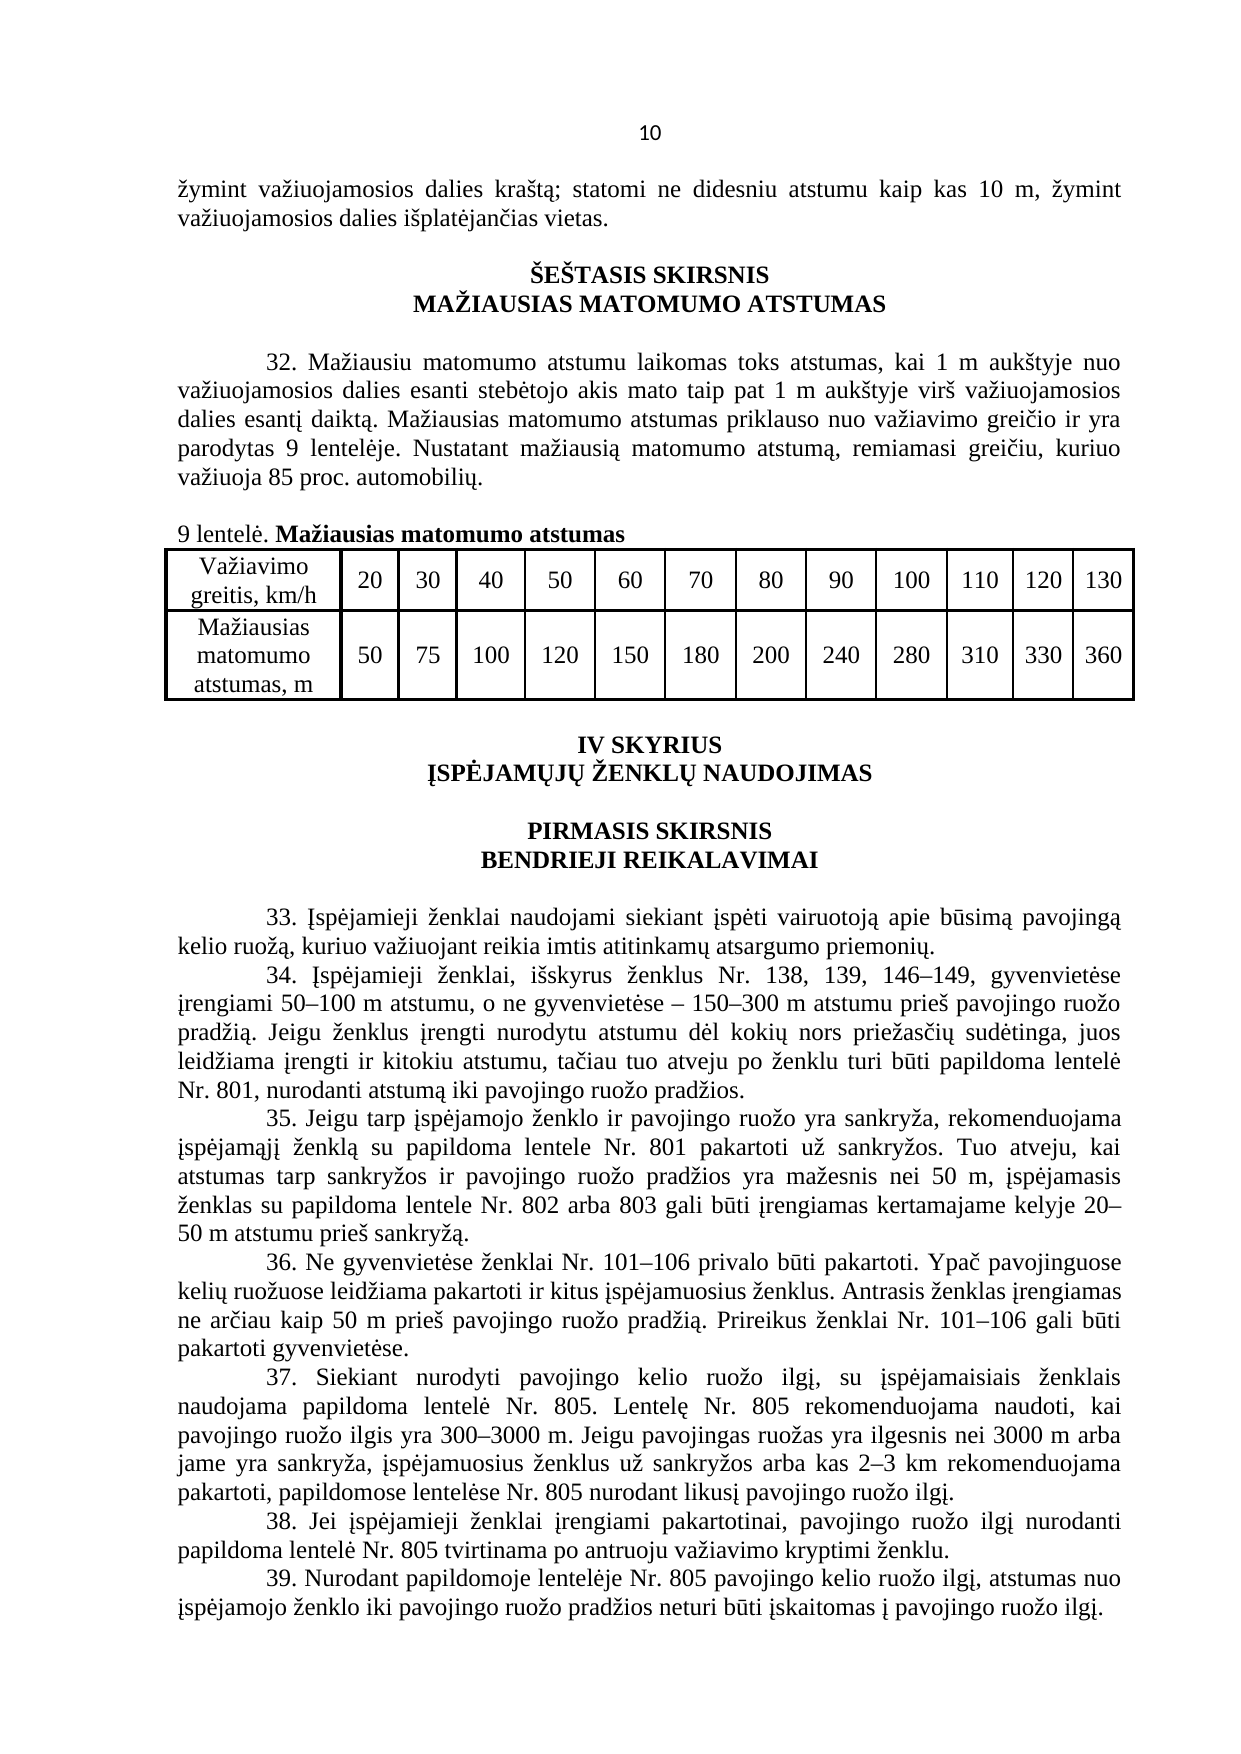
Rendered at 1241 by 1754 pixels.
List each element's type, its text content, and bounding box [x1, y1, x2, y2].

table_header 30 [400, 551, 455, 608]
text 32. Mažiausiu matomumo atstumu laikomas toks atstumas, kai 1 m aukštyje nuo važiuojamosios dalies esanti stebėtojo akis mato taip pat 1 m aukštyje virš važiuojamosios dalies esantį daiktą. Mažiausias matomumo atstumas priklauso nuo važiavimo greičio ir yra parodytas 9 lentelėje. Nustatant mažiausią matomumo atstumą, remiamasi greičiu, kuriuo važiuoja 85 proc. automobilių. [177, 347, 1122, 490]
text BENDRIEJI REIKALAVIMAI [177, 845, 1122, 873]
table_cell Mažiausias matomumo atstumas, m [168, 612, 339, 698]
text ŠEŠTASIS SKIRSNIS [177, 260, 1122, 289]
table_cell 180 [666, 612, 735, 698]
table_header 70 [666, 551, 735, 608]
table_header 110 [948, 551, 1012, 608]
text IV SKYRIUS [177, 730, 1122, 758]
table_header 50 [526, 551, 594, 608]
text 37. Siekiant nurodyti pavojingo kelio ruožo ilgį, su įspėjamaisiais ženklais naudojama papildoma lentelė Nr. 805. Lentelę Nr. 805 rekomenduojama naudoti, kai pavojingo ruožo ilgis yra 300–3000 m. Jeigu pavojingas ruožas yra ilgesnis nei 3000 m arba jame yra sankryža, įspėjamuosius ženklus už sankryžos arba kas 2–3 km rekomenduojama pakartoti, papildomose lentelėse Nr. 805 nurodant likusį pavojingo ruožo ilgį. [177, 1362, 1122, 1506]
table_cell 240 [807, 612, 875, 698]
table_cell 200 [737, 612, 805, 698]
table_cell 330 [1014, 612, 1072, 698]
table_header 80 [737, 551, 805, 608]
text 9 lentelė. Mažiausias matomumo atstumas [177, 519, 1122, 548]
table_header 120 [1014, 551, 1072, 608]
text 34. Įspėjamieji ženklai, išskyrus ženklus Nr. 138, 139, 146–149, gyvenvietėse įrengiami 50–100 m atstumu, o ne gyvenvietėse – 150–300 m atstumu prieš pavojingo ruožo pradžią. Jeigu ženklus įrengti nurodytu atstumu dėl kokių nors priežasčių sudėtinga, juos leidžiama įrengti ir kitokiu atstumu, tačiau tuo atveju po ženklu turi būti papildoma lentelė Nr. 801, nurodanti atstumą iki pavojingo ruožo pradžios. [177, 960, 1122, 1103]
text ĮSPĖJAMŲJŲ ŽENKLŲ NAUDOJIMAS [177, 758, 1122, 787]
table_cell 150 [596, 612, 664, 698]
table_cell 100 [458, 612, 524, 698]
text MAŽIAUSIAS MATOMUMO ATSTUMAS [177, 289, 1122, 318]
text 39. Nurodant papildomoje lentelėje Nr. 805 pavojingo kelio ruožo ilgį, atstumas nuo įspėjamojo ženklo iki pavojingo ruožo pradžios neturi būti įskaitomas į pavojingo ruožo ilgį. [177, 1563, 1122, 1621]
table_cell 310 [948, 612, 1012, 698]
table_cell 50 [343, 612, 397, 698]
text 33. Įspėjamieji ženklai naudojami siekiant įspėti vairuotoją apie būsimą pavojingą kelio ruožą, kuriuo važiuojant reikia imtis atitinkamų atsargumo priemonių. [177, 902, 1122, 960]
table_cell 75 [400, 612, 455, 698]
text žymint važiuojamosios dalies kraštą; statomi ne didesniu atstumu kaip kas 10 m, žymint važiuojamosios dalies išplatėjančias vietas. [177, 174, 1122, 232]
table_cell 120 [526, 612, 594, 698]
table_cell 360 [1074, 612, 1132, 698]
table_cell 280 [877, 612, 946, 698]
text PIRMASIS SKIRSNIS [177, 816, 1122, 845]
table_header 60 [596, 551, 664, 608]
text 36. Ne gyvenvietėse ženklai Nr. 101–106 privalo būti pakartoti. Ypač pavojinguose kelių ruožuose leidžiama pakartoti ir kitus įspėjamuosius ženklus. Antrasis ženklas įrengiamas ne arčiau kaip 50 m prieš pavojingo ruožo pradžią. Prireikus ženklai Nr. 101–106 gali būti pakartoti gyvenvietėse. [177, 1247, 1122, 1362]
table_header 90 [807, 551, 875, 608]
table_header 40 [458, 551, 524, 608]
table_header Važiavimo greitis, km/h [168, 551, 339, 608]
table_header 100 [877, 551, 946, 608]
text 35. Jeigu tarp įspėjamojo ženklo ir pavojingo ruožo yra sankryža, rekomenduojama įspėjamąjį ženklą su papildoma lentele Nr. 801 pakartoti už sankryžos. Tuo atveju, kai atstumas tarp sankryžos ir pavojingo ruožo pradžios yra mažesnis nei 50 m, įspėjamasis ženklas su papildoma lentele Nr. 802 arba 803 gali būti įrengiamas kertamajame kelyje 20–50 m atstumu prieš sankryžą. [177, 1103, 1122, 1247]
table_header 20 [343, 551, 397, 608]
text 38. Jei įspėjamieji ženklai įrengiami pakartotinai, pavojingo ruožo ilgį nurodanti papildoma lentelė Nr. 805 tvirtinama po antruoju važiavimo kryptimi ženklu. [177, 1506, 1122, 1563]
table_header 130 [1074, 551, 1132, 608]
